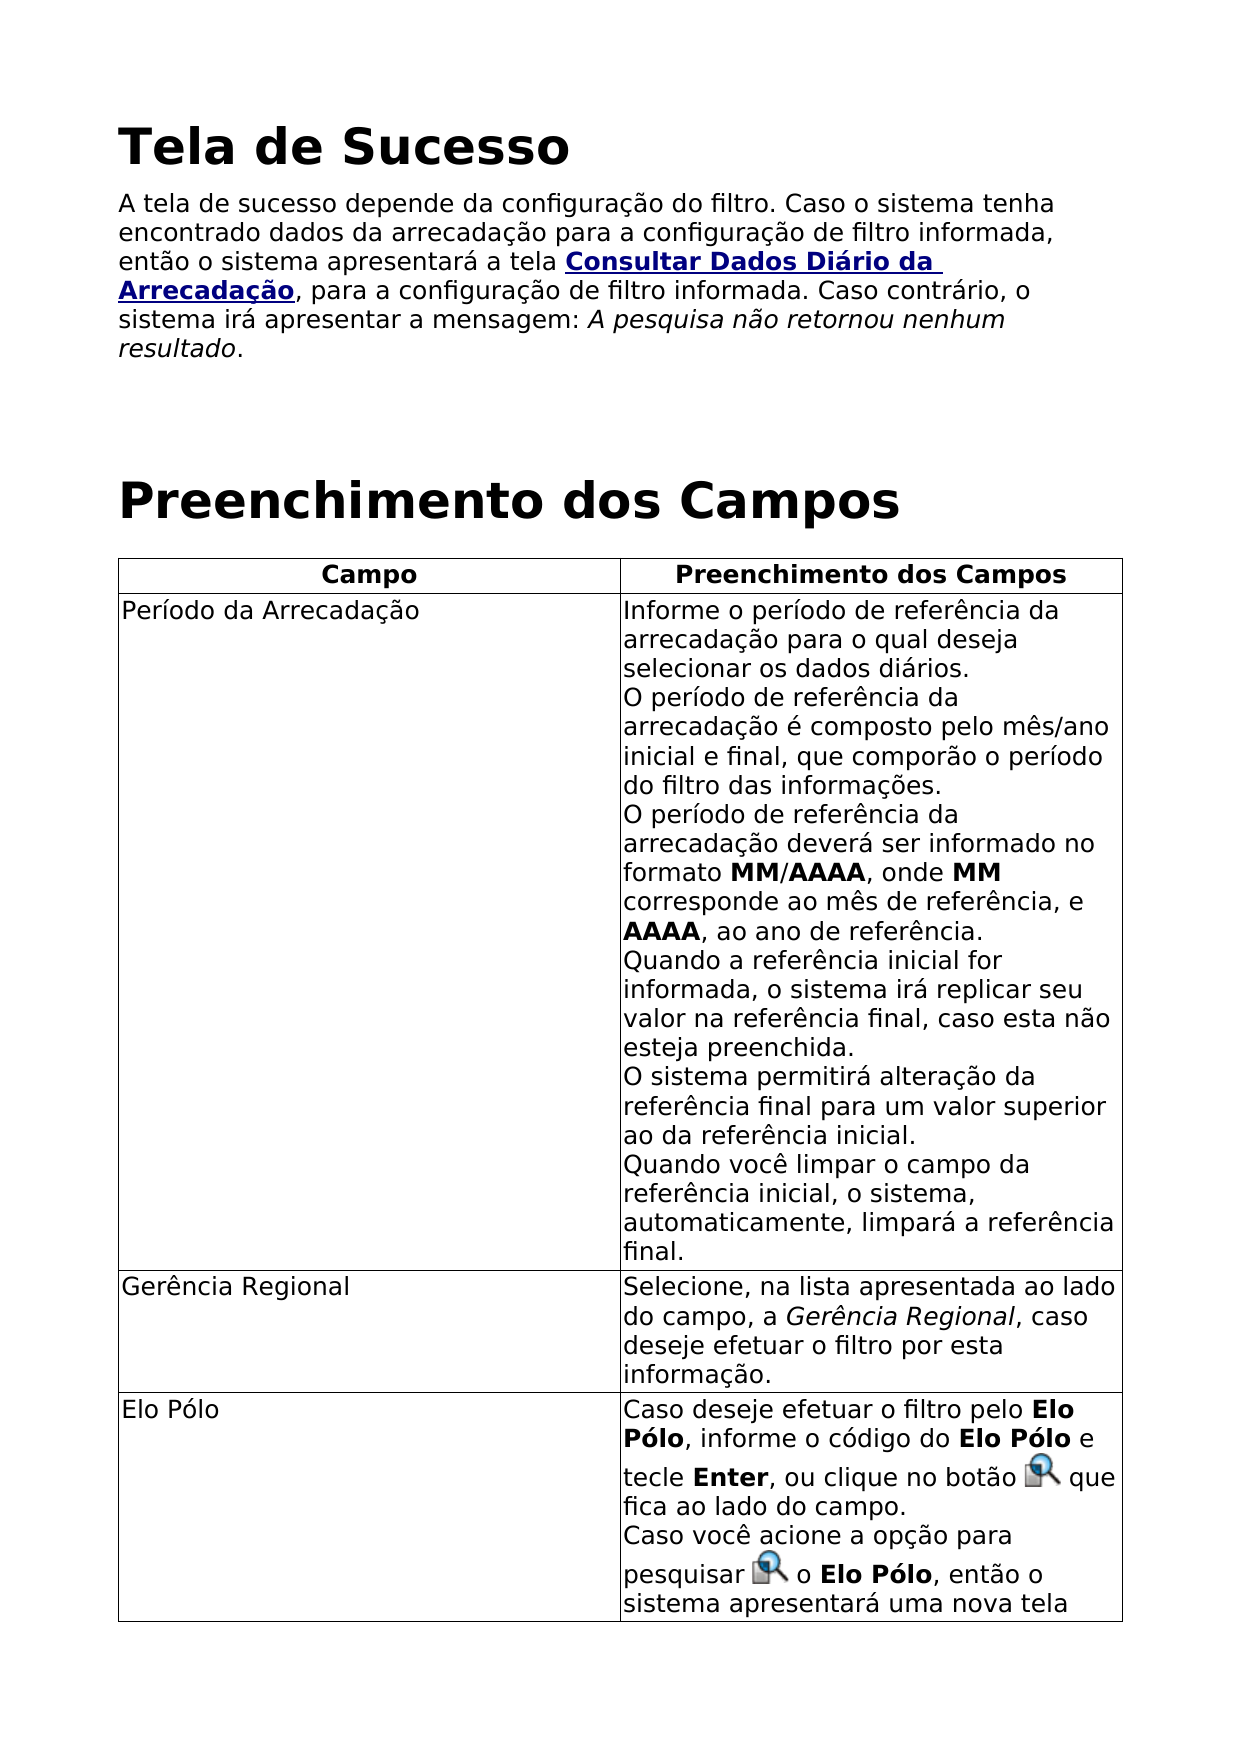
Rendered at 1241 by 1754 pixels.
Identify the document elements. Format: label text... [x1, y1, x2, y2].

subtitle Tela de Sucesso [118, 118, 1122, 176]
table_cell Informe o período de referência da arrecadação para o qual deseja selecionar os dados diários. O período de referência da arrecadação é composto pelo mês/ano inicial e final, que comporão o período do filtro das informações. O período de referência da arrecadação deverá ser informado no formato MM/AAAA, onde MM corresponde ao mês de referência, e AAAA, ao ano de referência. Quando a referência inicial for informada, o sistema irá replicar seu valor na referência final, caso esta não esteja preenchida. O sistema permitirá alteração da referência final para um valor superior ao da referência inicial. Quando você limpar o campo da referência inicial, o sistema, automaticamente, limpará a referência final. [621, 594, 1122, 1269]
table_cell Período da Arrecadação [119, 594, 620, 1269]
table_cell Elo Pólo [119, 1393, 620, 1621]
picture [1024, 1453, 1061, 1487]
table_cell Gerência Regional [119, 1271, 620, 1392]
picture [752, 1550, 789, 1584]
subtitle Preenchimento dos Campos [118, 472, 1122, 530]
text A tela de sucesso depende da configuração do filtro. Caso o sistema tenha encontrado dados da arrecadação para a configuração de filtro informada, então o sistema apresentará a tela Consultar Dados Diário da Arrecadação, para a configuração de filtro informada. Caso contrário, o sistema irá apresentar a mensagem: A pesquisa não retornou nenhum resultado. [118, 189, 1122, 364]
table_cell Caso deseje efetuar o filtro pelo Elo Pólo, informe o código do Elo Pólo e tecle Enter, ou clique no botão que fica ao lado do campo. Caso você acione a opção para pesquisar o Elo Pólo, então o sistema apresentará uma nova tela [621, 1393, 1122, 1621]
table_header Preenchimento dos Campos [621, 559, 1122, 593]
table_cell Selecione, na lista apresentada ao lado do campo, a Gerência Regional, caso deseje efetuar o filtro por esta informação. [621, 1271, 1122, 1392]
table_header Campo [119, 559, 620, 593]
